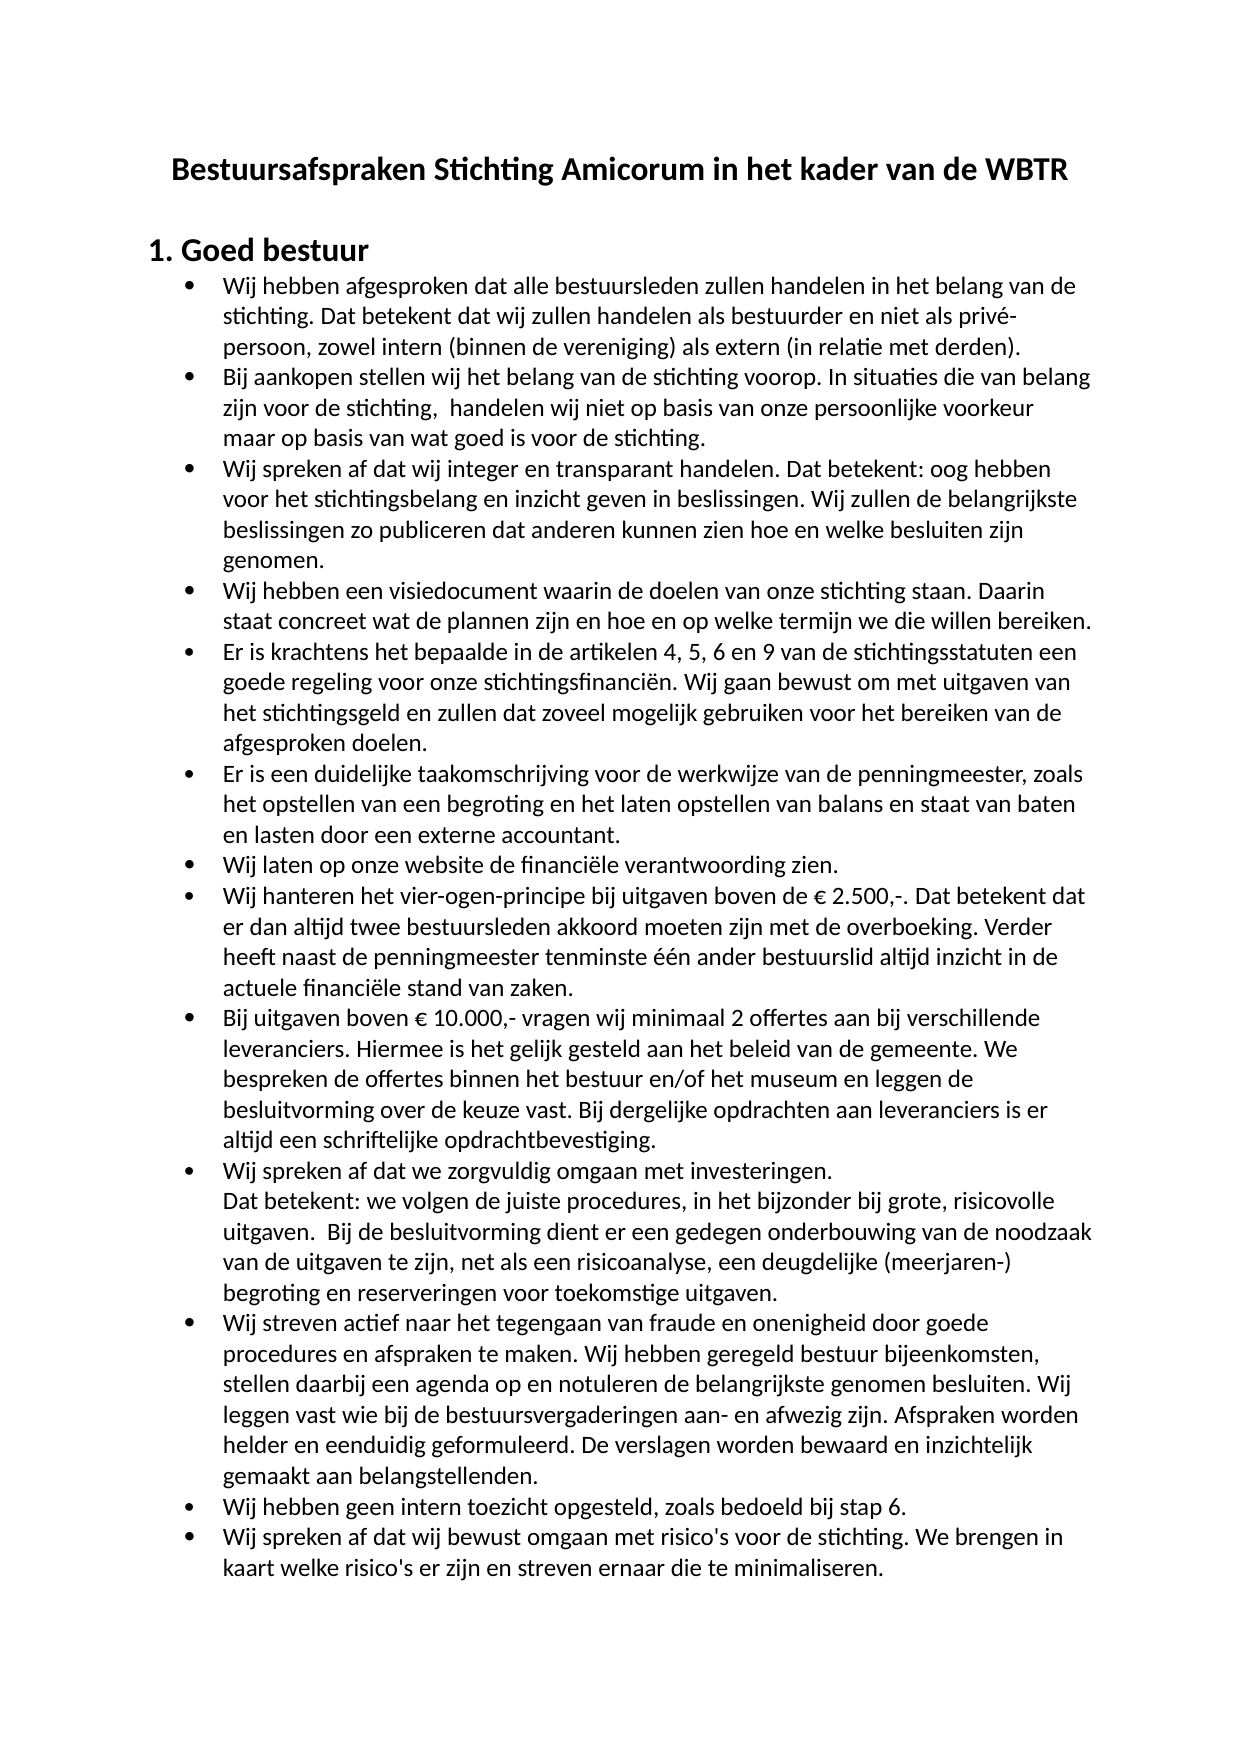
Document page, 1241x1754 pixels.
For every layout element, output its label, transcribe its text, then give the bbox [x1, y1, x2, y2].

list Wij spreken af dat we zorgvuldig omgaan met investeringen. Dat betekent: we volgen de juiste procedures, in het bijzonder bij grote, risicovolle uitgaven. Bij de besluitvorming dient er een gedegen onderbouwing van de noodzaak van de uitgaven te zijn, net als een risicoanalyse, een deugdelijke (meerjaren-) begroting en reserveringen voor toekomstige uitgaven. [185, 1155, 1093, 1307]
list Wij streven actief naar het tegengaan van fraude en onenigheid door goede procedures en afspraken te maken. Wij hebben geregeld bestuur bijeenkomsten, stellen daarbij een agenda op en notuleren de belangrijkste genomen besluiten. Wij leggen vast wie bij de bestuursvergaderingen aan- en afwezig zijn. Afspraken worden helder en eenduidig geformuleerd. De verslagen worden bewaard en inzichtelijk gemaakt aan belangstellenden. [185, 1307, 1093, 1491]
list Wij hebben een visiedocument waarin de doelen van onze stichting staan. Daarin staat concreet wat de plannen zijn en hoe en op welke termijn we die willen bereiken. [185, 575, 1093, 636]
list Wij hanteren het vier-ogen-principe bij uitgaven boven de € 2.500,-. Dat betekent dat er dan altijd twee bestuursleden akkoord moeten zijn met de overboeking. Verder heeft naast de penningmeester tenminste één ander bestuurslid altijd inzicht in de actuele financiële stand van zaken. [185, 880, 1093, 1002]
list Bij aankopen stellen wij het belang van de stichting voorop. In situaties die van belang zijn voor de stichting, handelen wij niet op basis van onze persoonlijke voorkeur maar op basis van wat goed is voor de stichting. [185, 361, 1093, 453]
list Wij hebben geen intern toezicht opgesteld, zoals bedoeld bij stap 6. [185, 1491, 1093, 1521]
list Wij hebben afgesproken dat alle bestuursleden zullen handelen in het belang van de stichting. Dat betekent dat wij zullen handelen als bestuurder en niet als privé-persoon, zowel intern (binnen de vereniging) als extern (in relatie met derden). [185, 270, 1093, 361]
list Wij spreken af dat wij integer en transparant handelen. Dat betekent: oog hebben voor het stichtingsbelang en inzicht geven in beslissingen. Wij zullen de belangrijkste beslissingen zo publiceren dat anderen kunnen zien hoe en welke besluiten zijn genomen. [185, 453, 1093, 575]
list Er is een duidelijke taakomschrijving voor de werkwijze van de penningmeester, zoals het opstellen van een begroting en het laten opstellen van balans en staat van baten en lasten door een externe accountant. [185, 758, 1093, 850]
text 1. Goed bestuur [148, 229, 1093, 270]
list Wij spreken af dat wij bewust omgaan met risico's voor de stichting. We brengen in kaart welke risico's er zijn en streven ernaar die te minimaliseren. [185, 1521, 1093, 1582]
list Bij uitgaven boven € 10.000,- vragen wij minimaal 2 offertes aan bij verschillende leveranciers. Hiermee is het gelijk gesteld aan het beleid van de gemeente. We bespreken de offertes binnen het bestuur en/of het museum en leggen de besluitvorming over de keuze vast. Bij dergelijke opdrachten aan leveranciers is er altijd een schriftelijke opdrachtbevestiging. [185, 1002, 1093, 1155]
list Er is krachtens het bepaalde in de artikelen 4, 5, 6 en 9 van de stichtingsstatuten een goede regeling voor onze stichtingsfinanciën. Wij gaan bewust om met uitgaven van het stichtingsgeld en zullen dat zoveel mogelijk gebruiken voor het bereiken van de afgesproken doelen. [185, 636, 1093, 758]
list Wij laten op onze website de financiële verantwoording zien. [185, 850, 1093, 880]
text Bestuursafspraken Stichting Amicorum in het kader van de WBTR [148, 148, 1093, 188]
